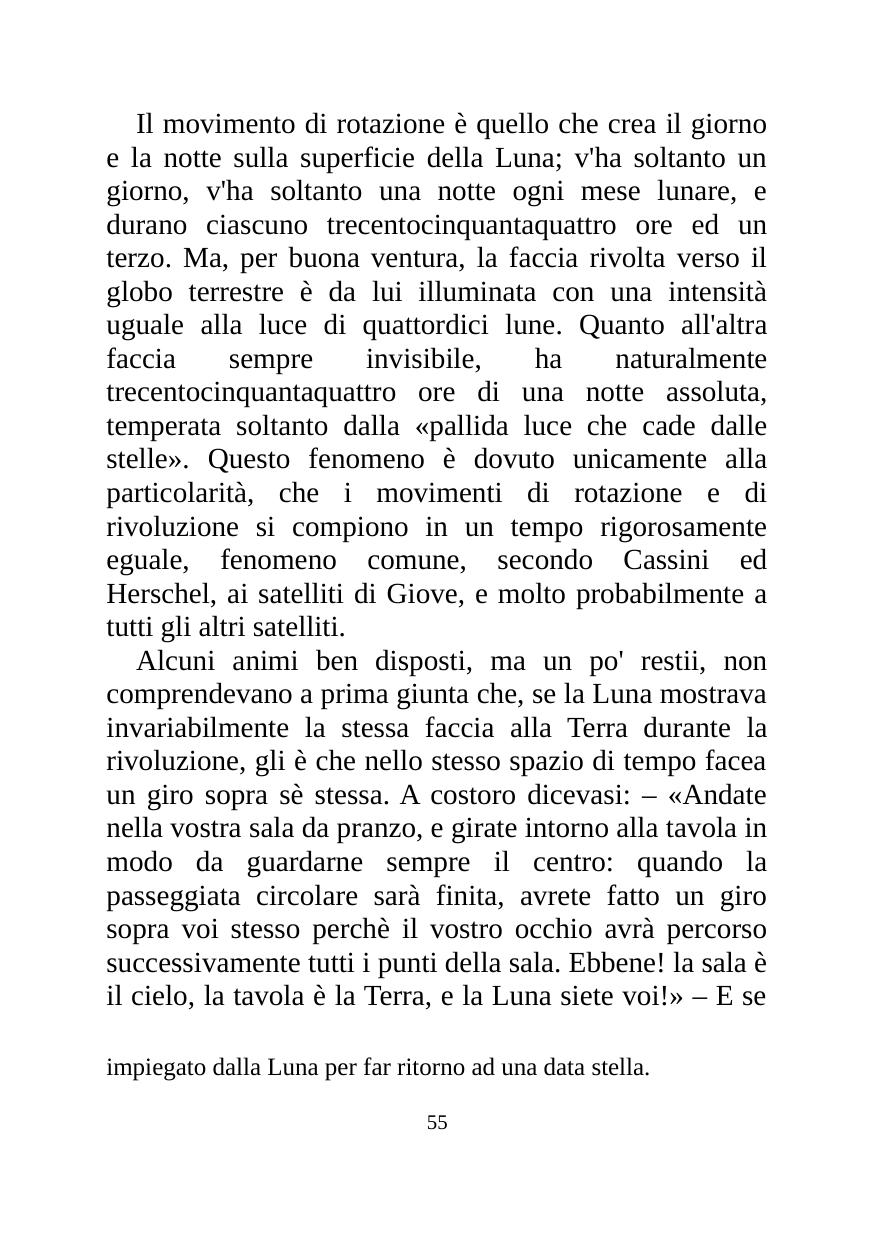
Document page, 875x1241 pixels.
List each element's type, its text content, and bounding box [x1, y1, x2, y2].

text Alcuni animi ben disposti, ma un po' restii, non comprendevano a prima giunta che, se la Luna mostrava invariabilmente la stessa faccia alla Terra durante la rivoluzione, gli è che nello stesso spazio di tempo facea un giro sopra sè stessa. A costoro dicevasi: – «Andate nella vostra sala da pranzo, e girate intorno alla tavola in modo da guardarne sempre il centro: quando la passeggiata circolare sarà finita, avrete fatto un giro sopra voi stesso perchè il vostro occhio avrà percorso successivamente tutti i punti della sala. Ebbene! la sala è il cielo, la tavola è la Terra, e la Luna siete voi!» – E se [106, 643, 768, 1012]
text impiegato dalla Luna per far ritorno ad una data stella. [106, 1052, 768, 1080]
text Il movimento di rotazione è quello che crea il giorno e la notte sulla superficie della Luna; v'ha soltanto un giorno, v'ha soltanto una notte ogni mese lunare, e durano ciascuno trecentocinquantaquattro ore ed un terzo. Ma, per buona ventura, la faccia rivolta verso il globo terrestre è da lui illuminata con una intensità uguale alla luce di quattordici lune. Quanto all'altra faccia sempre invisibile, ha naturalmente trecentocinquantaquattro ore di una notte assoluta, temperata soltanto dalla «pallida luce che cade dalle stelle». Questo fenomeno è dovuto unicamente alla particolarità, che i movimenti di rotazione e di rivoluzione si compiono in un tempo rigorosamente eguale, fenomeno comune, secondo Cassini ed Herschel, ai satelliti di Giove, e molto probabilmente a tutti gli altri satelliti. [106, 106, 768, 643]
